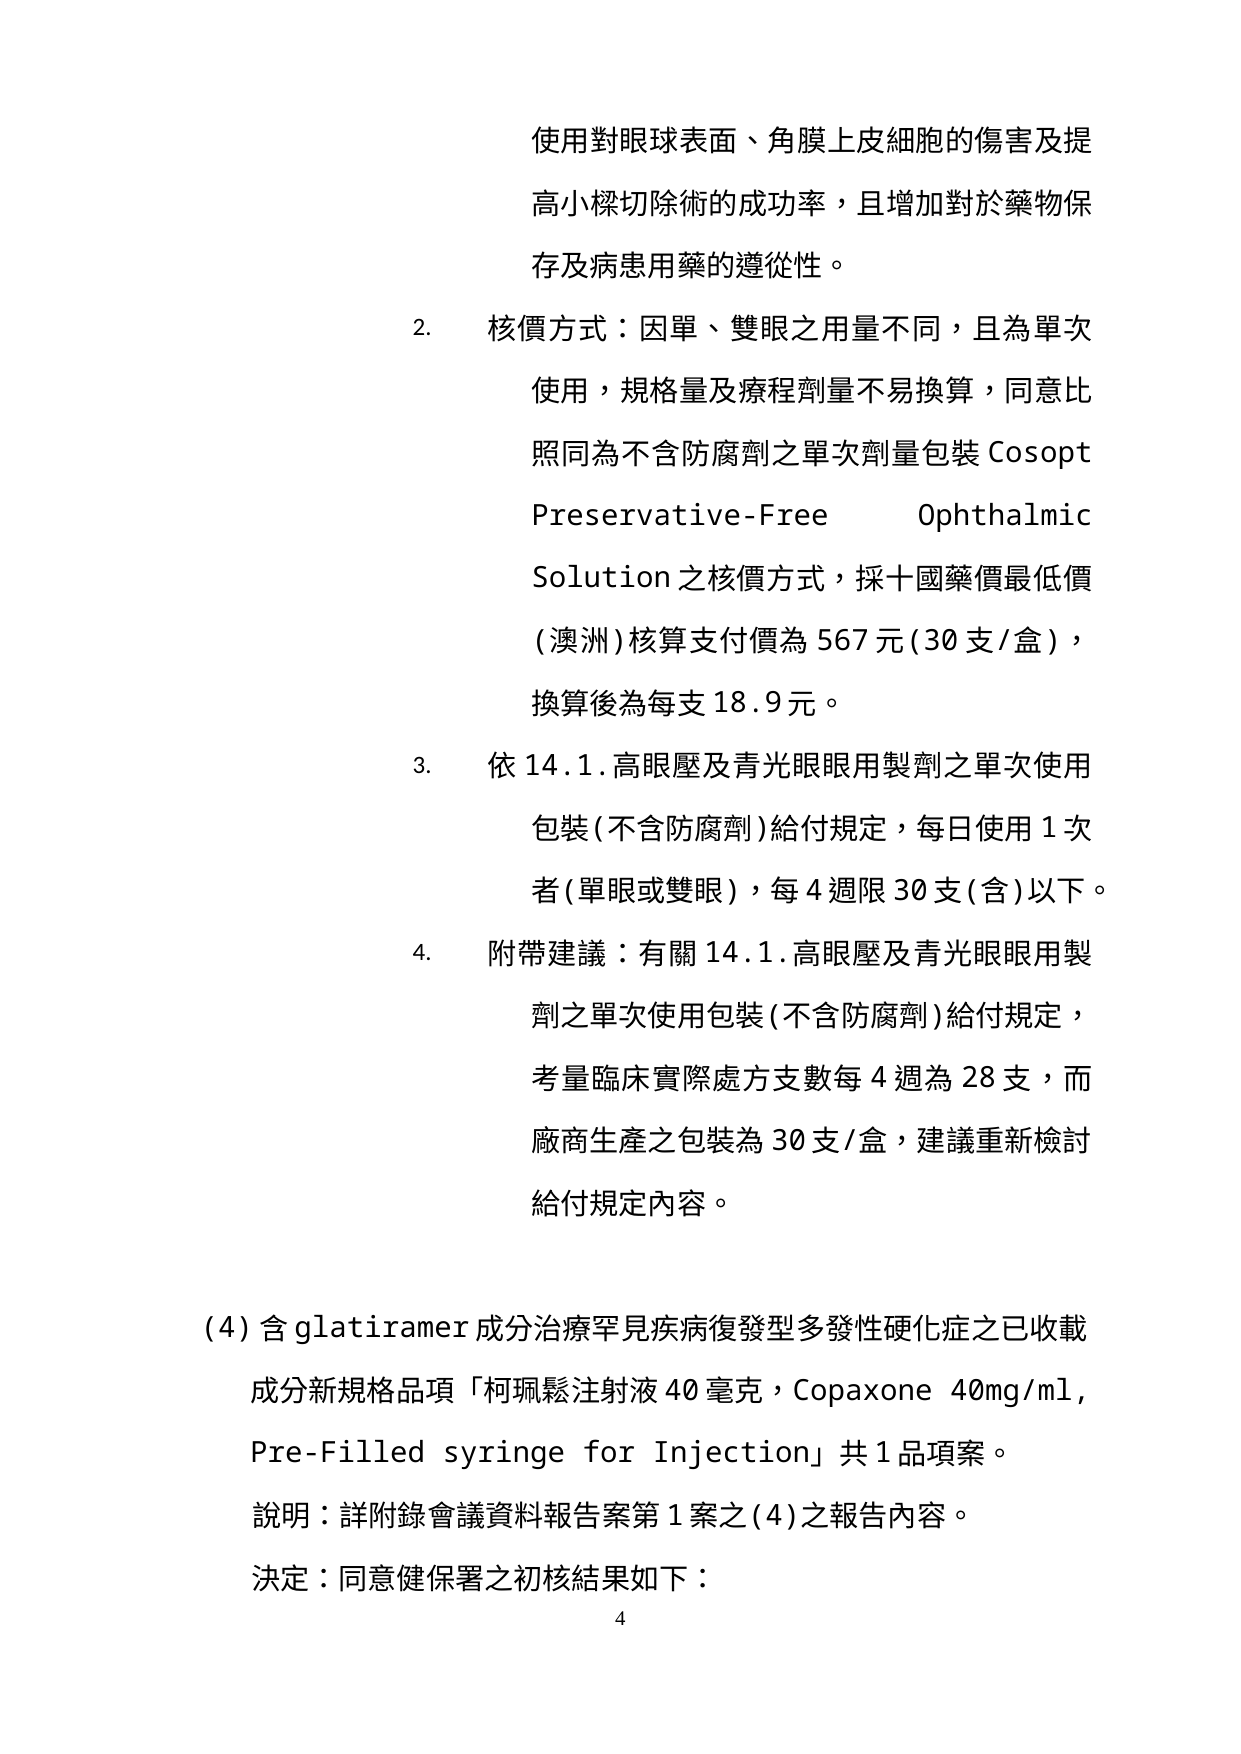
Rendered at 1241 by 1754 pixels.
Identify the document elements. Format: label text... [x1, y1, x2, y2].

text 決定：同意健保署之初核結果如下： [251, 1535, 1092, 1597]
list 附帶建議：有關14.1.高眼壓及青光眼眼用製劑之單次使用包裝(不含防腐劑)給付規定，考量臨床實際處方支數每4週為28支，而廠商生產之包裝為30支/盒，建議重新檢討給付規定內容。 [412, 910, 1092, 1222]
list 使用對眼球表面、角膜上皮細胞的傷害及提高小樑切除術的成功率，且增加對於藥物保存及病患用藥的遵從性。 [412, 97, 1092, 285]
text (4) 含glatiramer成分治療罕見疾病復發型多發性硬化症之已收載成分新規格品項「柯珮鬆注射液40毫克，Copaxone 40mg/ml, Pre-Filled syringe for Injection」共1品項案。 [148, 1285, 1092, 1472]
list 核價方式：因單、雙眼之用量不同，且為單次使用，規格量及療程劑量不易換算，同意比照同為不含防腐劑之單次劑量包裝Cosopt Preservative-Free Ophthalmic Solution之核價方式，採十國藥價最低價(澳洲)核算支付價為567元(30支/盒)，換算後為每支18.9元。 [412, 285, 1092, 722]
list 依14.1.高眼壓及青光眼眼用製劑之單次使用包裝(不含防腐劑)給付規定，每日使用1次者(單眼或雙眼)，每4週限30支(含)以下。 [412, 722, 1092, 910]
text 說明：詳附錄會議資料報告案第1案之(4)之報告內容。 [251, 1472, 1092, 1535]
